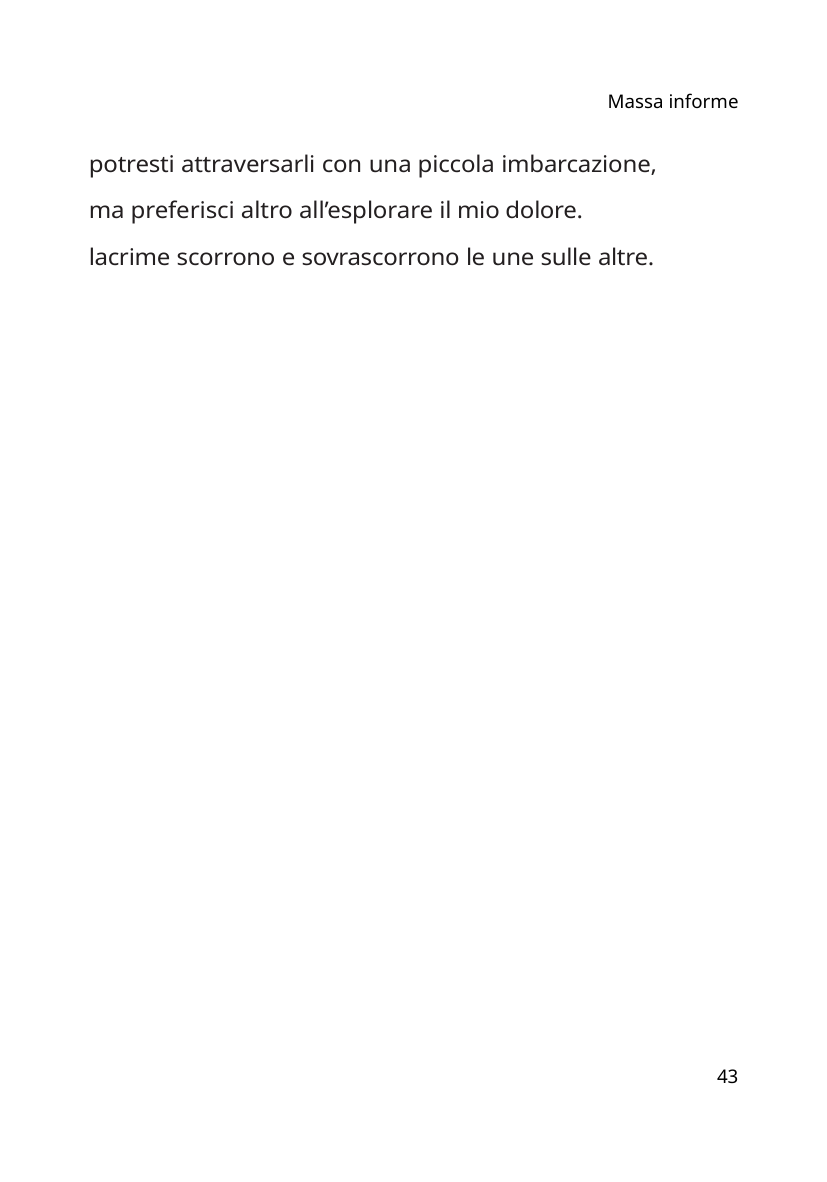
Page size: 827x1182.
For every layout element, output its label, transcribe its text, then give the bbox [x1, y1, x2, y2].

text lacrime scorrono e sovrascorrono le une sulle altre. [88, 241, 738, 272]
text ma preferisci altro all’esplorare il mio dolore. [88, 194, 738, 226]
text potresti attraversarli con una piccola imbarcazione, [88, 147, 738, 179]
